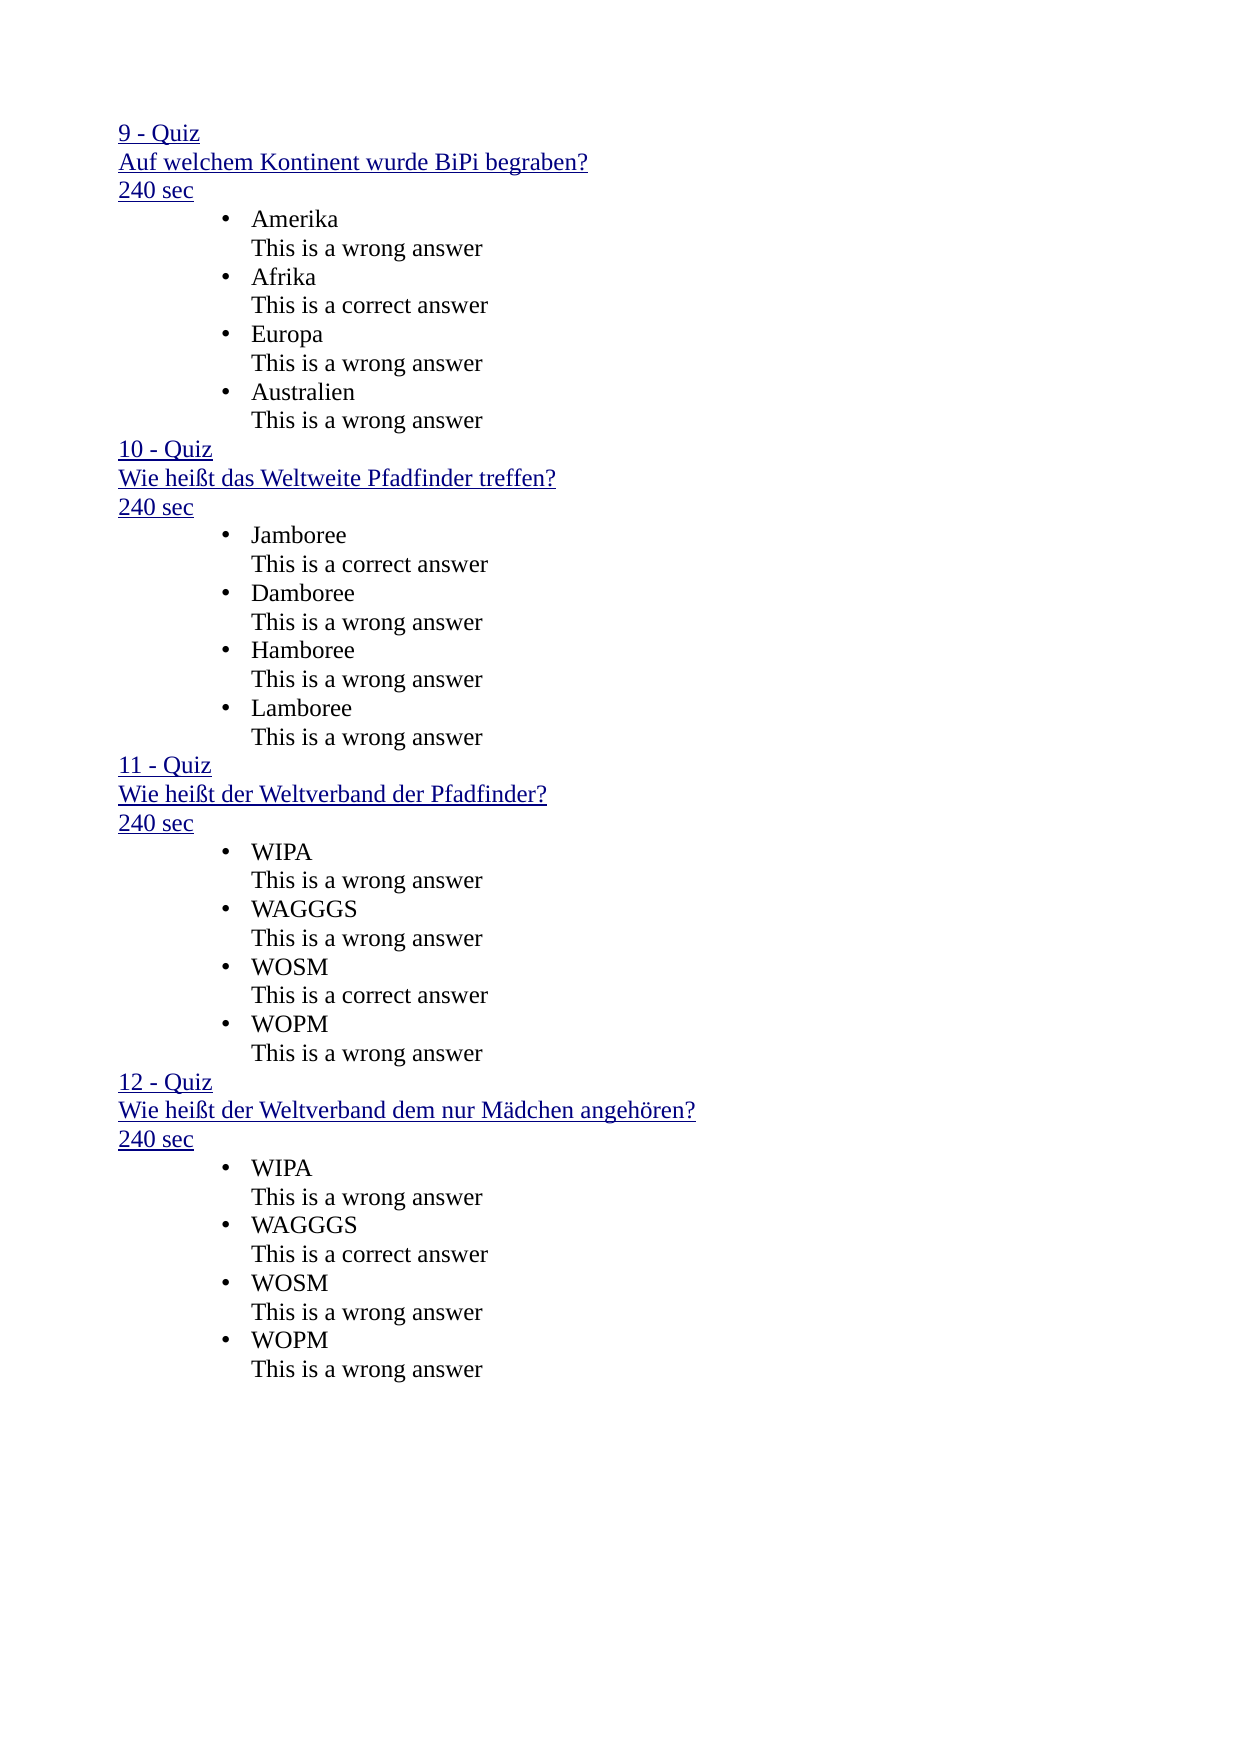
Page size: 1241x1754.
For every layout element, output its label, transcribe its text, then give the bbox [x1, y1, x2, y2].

subtitle 9 - Quiz [118, 118, 1122, 147]
subtitle 240 sec [118, 492, 1122, 521]
list This is a wrong answer [221, 722, 1122, 751]
list This is a wrong answer [221, 607, 1122, 636]
list WOSM [221, 952, 1122, 981]
list This is a wrong answer [221, 1354, 1122, 1383]
subtitle 11 - Quiz [118, 751, 1122, 779]
list WIPA [221, 1153, 1122, 1182]
list Damboree [221, 578, 1122, 607]
list This is a wrong answer [221, 1297, 1122, 1326]
list This is a wrong answer [221, 923, 1122, 952]
list WAGGGS [221, 894, 1122, 923]
list This is a wrong answer [221, 1182, 1122, 1211]
list Hamboree [221, 636, 1122, 664]
list Australien [221, 377, 1122, 406]
list Amerika [221, 204, 1122, 233]
list This is a wrong answer [221, 664, 1122, 693]
subtitle 10 - Quiz [118, 434, 1122, 463]
list This is a wrong answer [221, 406, 1122, 434]
list Afrika [221, 262, 1122, 291]
list WOPM [221, 1326, 1122, 1354]
list This is a correct answer [221, 981, 1122, 1009]
subtitle Auf welchem Kontinent wurde BiPi begraben? [118, 147, 1122, 176]
list WAGGGS [221, 1211, 1122, 1239]
subtitle 240 sec [118, 176, 1122, 204]
list This is a correct answer [221, 549, 1122, 578]
subtitle Wie heißt das Weltweite Pfadfinder treffen? [118, 463, 1122, 492]
list WIPA [221, 837, 1122, 866]
subtitle 240 sec [118, 1124, 1122, 1153]
list This is a wrong answer [221, 1038, 1122, 1067]
subtitle 12 - Quiz [118, 1067, 1122, 1096]
list This is a correct answer [221, 291, 1122, 319]
list Lamboree [221, 693, 1122, 722]
list This is a wrong answer [221, 348, 1122, 377]
list This is a correct answer [221, 1239, 1122, 1268]
list This is a wrong answer [221, 233, 1122, 262]
subtitle Wie heißt der Weltverband der Pfadfinder? [118, 779, 1122, 808]
list Europa [221, 319, 1122, 348]
list Jamboree [221, 521, 1122, 549]
subtitle 240 sec [118, 808, 1122, 837]
list This is a wrong answer [221, 866, 1122, 894]
list WOPM [221, 1009, 1122, 1038]
subtitle Wie heißt der Weltverband dem nur Mädchen angehören? [118, 1096, 1122, 1124]
list WOSM [221, 1268, 1122, 1297]
